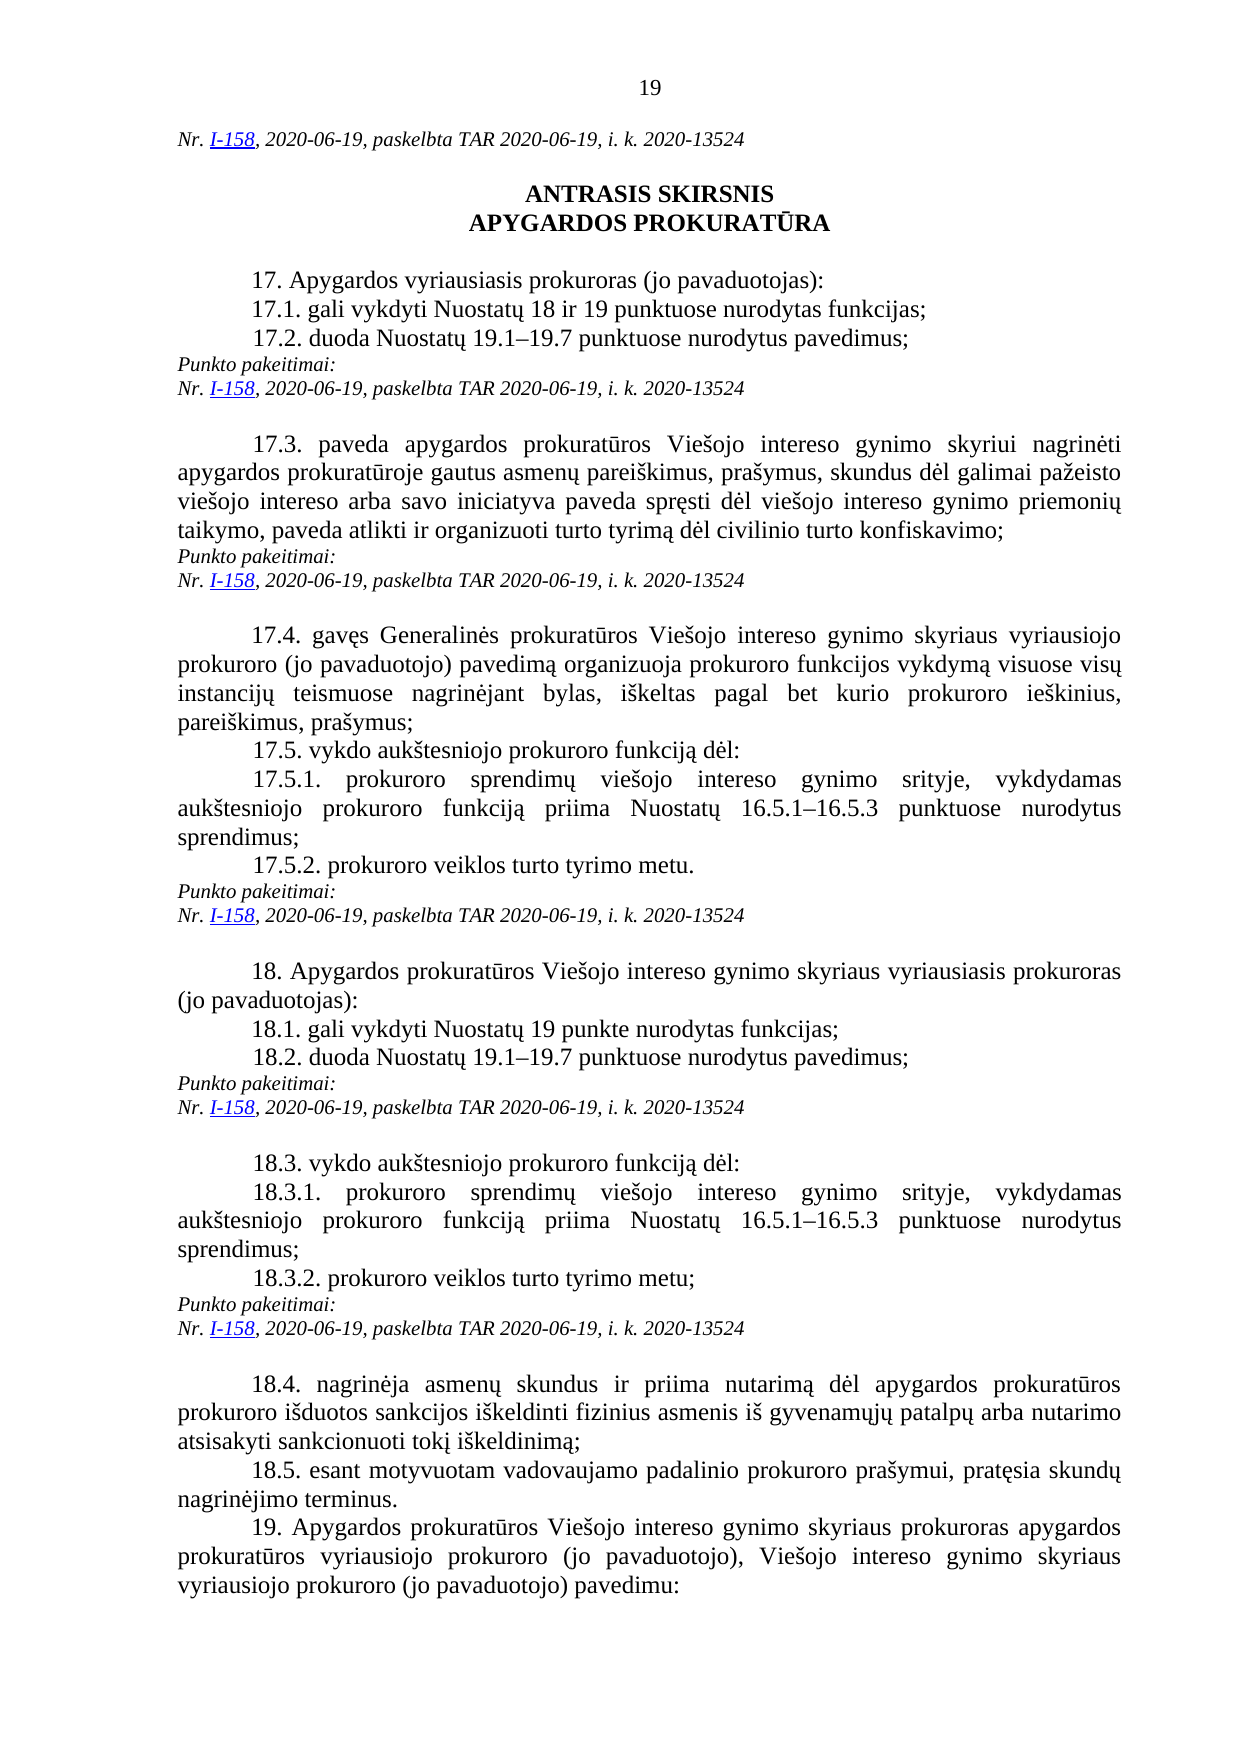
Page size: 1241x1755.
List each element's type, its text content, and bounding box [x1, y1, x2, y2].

text 18.3. vykdo aukštesniojo prokuroro funkciją dėl: [177, 1148, 1122, 1177]
text 17.3. paveda apygardos prokuratūros Viešojo intereso gynimo skyriui nagrinėti apygardos prokuratūroje gautus asmenų pareiškimus, prašymus, skundus dėl galimai pažeisto viešojo intereso arba savo iniciatyva paveda spręsti dėl viešojo intereso gynimo priemonių taikymo, paveda atlikti ir organizuoti turto tyrimą dėl civilinio turto konfiskavimo; [177, 429, 1122, 544]
text 18.3.2. prokuroro veiklos turto tyrimo metu; [177, 1263, 1122, 1292]
text Punkto pakeitimai: [177, 544, 1122, 568]
text Punkto pakeitimai: [177, 352, 1122, 376]
text 19. Apygardos prokuratūros Viešojo intereso gynimo skyriaus prokuroras apygardos prokuratūros vyriausiojo prokuroro (jo pavaduotojo), Viešojo intereso gynimo skyriaus vyriausiojo prokuroro (jo pavaduotojo) pavedimu: [177, 1512, 1122, 1599]
text Nr. I-158, 2020-06-19, paskelbta TAR 2020-06-19, i. k. 2020-13524 [177, 568, 1122, 592]
text Nr. I-158, 2020-06-19, paskelbta TAR 2020-06-19, i. k. 2020-13524 [177, 903, 1122, 927]
text 18.4. nagrinėja asmenų skundus ir priima nutarimą dėl apygardos prokuratūros prokuroro išduotos sankcijos iškeldinti fizinius asmenis iš gyvenamųjų patalpų arba nutarimo atsisakyti sankcionuoti tokį iškeldinimą; [177, 1369, 1122, 1455]
text 17.5.1. prokuroro sprendimų viešojo intereso gynimo srityje, vykdydamas aukštesniojo prokuroro funkciją priima Nuostatų 16.5.1–16.5.3 punktuose nurodytus sprendimus; [177, 764, 1122, 851]
text 17.5. vykdo aukštesniojo prokuroro funkciją dėl: [177, 736, 1122, 764]
text 17.2. duoda Nuostatų 19.1–19.7 punktuose nurodytus pavedimus; [177, 323, 1122, 352]
text APYGARDOS PROKURATŪRA [177, 208, 1122, 237]
text Punkto pakeitimai: [177, 879, 1122, 903]
text 18.2. duoda Nuostatų 19.1–19.7 punktuose nurodytus pavedimus; [177, 1042, 1122, 1071]
text 17.5.2. prokuroro veiklos turto tyrimo metu. [177, 851, 1122, 879]
text 17.1. gali vykdyti Nuostatų 18 ir 19 punktuose nurodytas funkcijas; [177, 294, 1122, 323]
text 18.3.1. prokuroro sprendimų viešojo intereso gynimo srityje, vykdydamas aukštesniojo prokuroro funkciją priima Nuostatų 16.5.1–16.5.3 punktuose nurodytus sprendimus; [177, 1177, 1122, 1263]
text Nr. I-158, 2020-06-19, paskelbta TAR 2020-06-19, i. k. 2020-13524 [177, 127, 1122, 151]
text Punkto pakeitimai: [177, 1292, 1122, 1316]
text 17. Apygardos vyriausiasis prokuroras (jo pavaduotojas): [177, 266, 1122, 294]
text 18.1. gali vykdyti Nuostatų 19 punkte nurodytas funkcijas; [177, 1014, 1122, 1042]
text 18.5. esant motyvuotam vadovaujamo padalinio prokuroro prašymui, pratęsia skundų nagrinėjimo terminus. [177, 1455, 1122, 1512]
text Punkto pakeitimai: [177, 1071, 1122, 1095]
text 18. Apygardos prokuratūros Viešojo intereso gynimo skyriaus vyriausiasis prokuroras (jo pavaduotojas): [177, 956, 1122, 1014]
text ANTRASIS SKIRSNIS [177, 179, 1122, 208]
text Nr. I-158, 2020-06-19, paskelbta TAR 2020-06-19, i. k. 2020-13524 [177, 1316, 1122, 1340]
text Nr. I-158, 2020-06-19, paskelbta TAR 2020-06-19, i. k. 2020-13524 [177, 376, 1122, 400]
text 17.4. gavęs Generalinės prokuratūros Viešojo intereso gynimo skyriaus vyriausiojo prokuroro (jo pavaduotojo) pavedimą organizuoja prokuroro funkcijos vykdymą visuose visų instancijų teismuose nagrinėjant bylas, iškeltas pagal bet kurio prokuroro ieškinius, pareiškimus, prašymus; [177, 621, 1122, 736]
text Nr. I-158, 2020-06-19, paskelbta TAR 2020-06-19, i. k. 2020-13524 [177, 1095, 1122, 1119]
